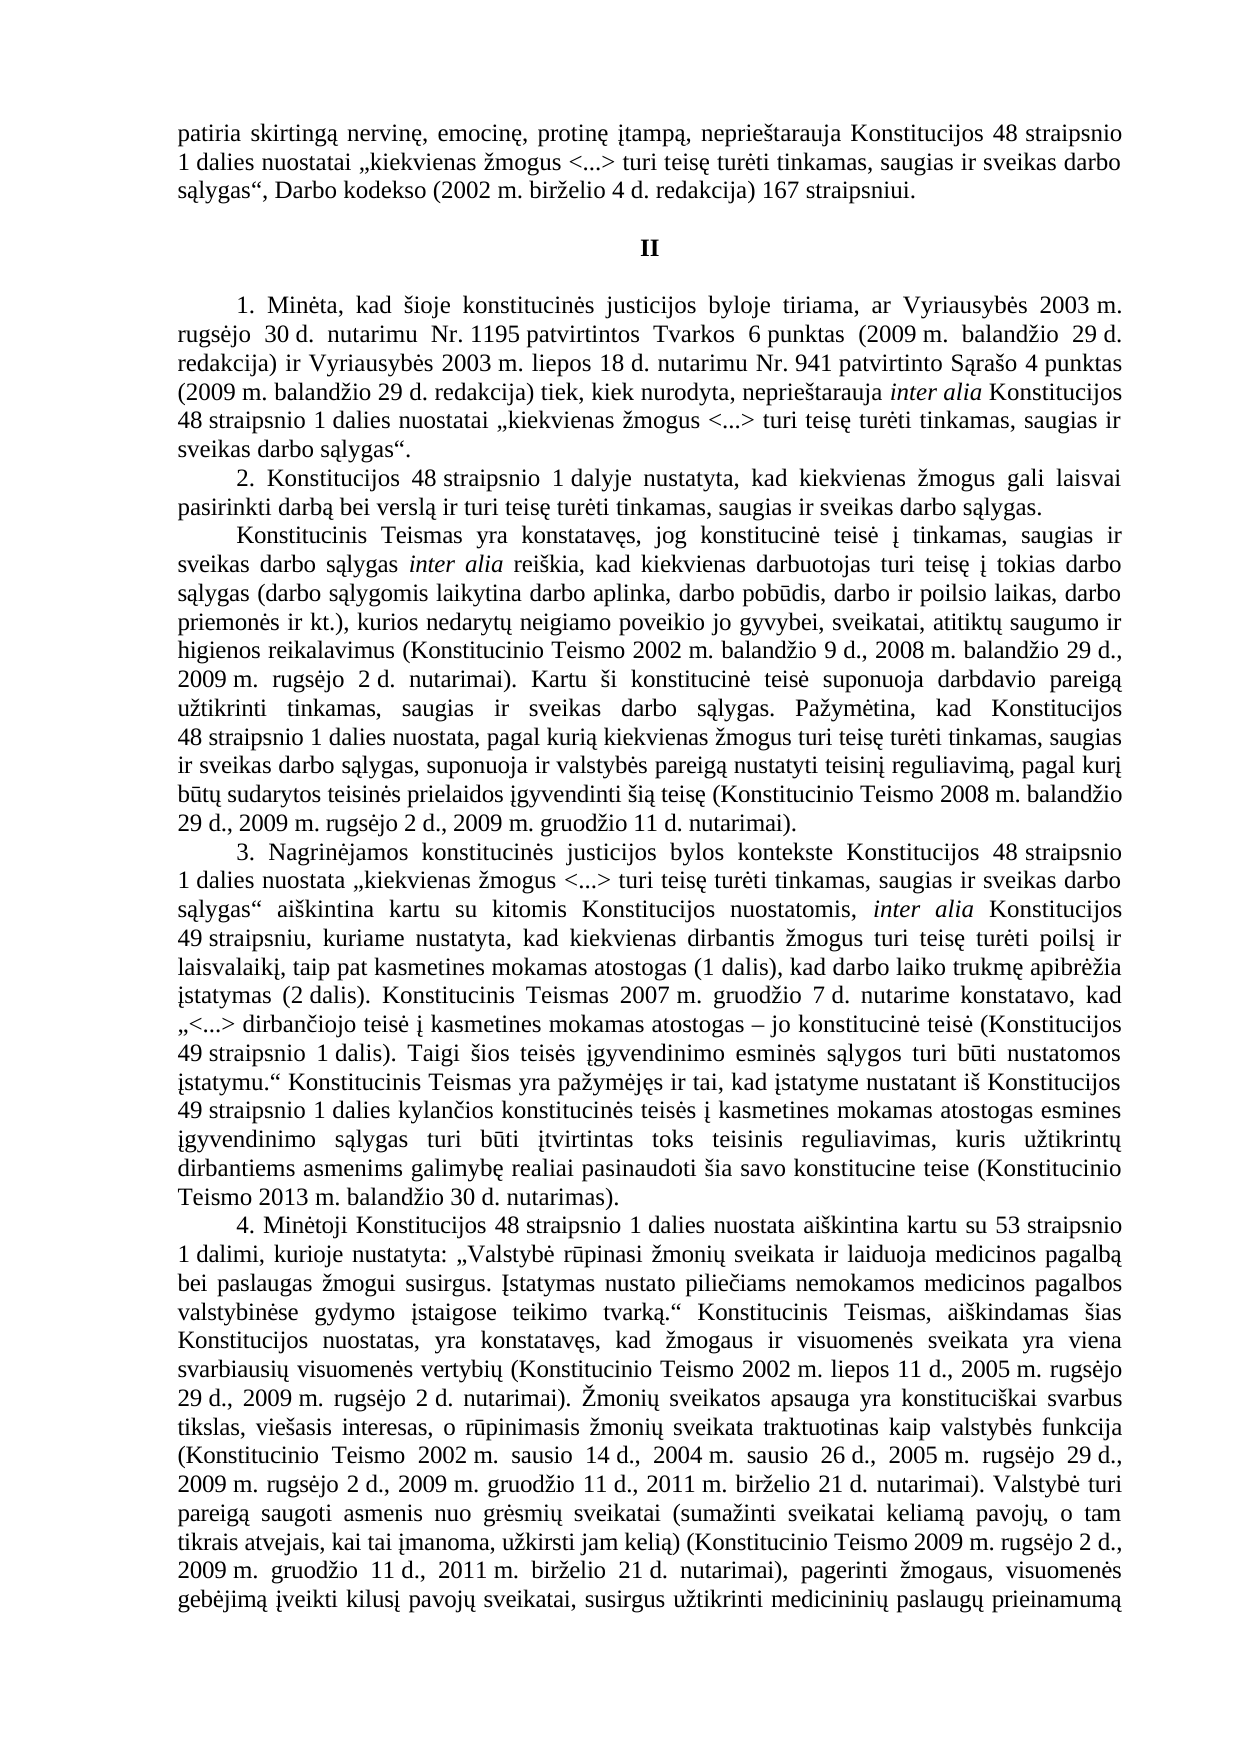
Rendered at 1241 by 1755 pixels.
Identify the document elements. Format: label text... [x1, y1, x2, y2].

text Konstitucinis Teismas yra konstatavęs, jog konstitucinė teisė į tinkamas, saugias ir sveikas darbo sąlygas inter alia reiškia, kad kiekvienas darbuotojas turi teisę į tokias darbo sąlygas (darbo sąlygomis laikytina darbo aplinka, darbo pobūdis, darbo ir poilsio laikas, darbo priemonės ir kt.), kurios nedarytų neigiamo poveikio jo gyvybei, sveikatai, atitiktų saugumo ir higienos reikalavimus (Konstitucinio Teismo 2002 m. balandžio 9 d., 2008 m. balandžio 29 d., 2009 m. rugsėjo 2 d. nutarimai). Kartu ši konstitucinė teisė suponuoja darbdavio pareigą užtikrinti tinkamas, saugias ir sveikas darbo sąlygas. Pažymėtina, kad Konstitucijos 48 straipsnio 1 dalies nuostata, pagal kurią kiekvienas žmogus turi teisę turėti tinkamas, saugias ir sveikas darbo sąlygas, suponuoja ir valstybės pareigą nustatyti teisinį reguliavimą, pagal kurį būtų sudarytos teisinės prielaidos įgyvendinti šią teisę (Konstitucinio Teismo 2008 m. balandžio 29 d., 2009 m. rugsėjo 2 d., 2009 m. gruodžio 11 d. nutarimai). [177, 521, 1122, 837]
text II [177, 233, 1122, 262]
text 1. Minėta, kad šioje konstitucinės justicijos byloje tiriama, ar Vyriausybės 2003 m. rugsėjo 30 d. nutarimu Nr. 1195 patvirtintos Tvarkos 6 punktas (2009 m. balandžio 29 d. redakcija) ir Vyriausybės 2003 m. liepos 18 d. nutarimu Nr. 941 patvirtinto Sąrašo 4 punktas (2009 m. balandžio 29 d. redakcija) tiek, kiek nurodyta, neprieštarauja inter alia Konstitucijos 48 straipsnio 1 dalies nuostatai „kiekvienas žmogus <...> turi teisę turėti tinkamas, saugias ir sveikas darbo sąlygas“. [177, 291, 1122, 463]
text 4. Minėtoji Konstitucijos 48 straipsnio 1 dalies nuostata aiškintina kartu su 53 straipsnio 1 dalimi, kurioje nustatyta: „Valstybė rūpinasi žmonių sveikata ir laiduoja medicinos pagalbą bei paslaugas žmogui susirgus. Įstatymas nustato piliečiams nemokamos medicinos pagalbos valstybinėse gydymo įstaigose teikimo tvarką.“ Konstitucinis Teismas, aiškindamas šias Konstitucijos nuostatas, yra konstatavęs, kad žmogaus ir visuomenės sveikata yra viena svarbiausių visuomenės vertybių (Konstitucinio Teismo 2002 m. liepos 11 d., 2005 m. rugsėjo 29 d., 2009 m. rugsėjo 2 d. nutarimai). Žmonių sveikatos apsauga yra konstituciškai svarbus tikslas, viešasis interesas, o rūpinimasis žmonių sveikata traktuotinas kaip valstybės funkcija (Konstitucinio Teismo 2002 m. sausio 14 d., 2004 m. sausio 26 d., 2005 m. rugsėjo 29 d., 2009 m. rugsėjo 2 d., 2009 m. gruodžio 11 d., 2011 m. birželio 21 d. nutarimai). Valstybė turi pareigą saugoti asmenis nuo grėsmių sveikatai (sumažinti sveikatai keliamą pavojų, o tam tikrais atvejais, kai tai įmanoma, užkirsti jam kelią) (Konstitucinio Teismo 2009 m. rugsėjo 2 d., 2009 m. gruodžio 11 d., 2011 m. birželio 21 d. nutarimai), pagerinti žmogaus, visuomenės gebėjimą įveikti kilusį pavojų sveikatai, susirgus užtikrinti medicininių paslaugų prieinamumą [177, 1211, 1122, 1613]
text 3. Nagrinėjamos konstitucinės justicijos bylos kontekste Konstitucijos 48 straipsnio 1 dalies nuostata „kiekvienas žmogus <...> turi teisę turėti tinkamas, saugias ir sveikas darbo sąlygas“ aiškintina kartu su kitomis Konstitucijos nuostatomis, inter alia Konstitucijos 49 straipsniu, kuriame nustatyta, kad kiekvienas dirbantis žmogus turi teisę turėti poilsį ir laisvalaikį, taip pat kasmetines mokamas atostogas (1 dalis), kad darbo laiko trukmę apibrėžia įstatymas (2 dalis). Konstitucinis Teismas 2007 m. gruodžio 7 d. nutarime konstatavo, kad „<...> dirbančiojo teisė į kasmetines mokamas atostogas – jo konstitucinė teisė (Konstitucijos 49 straipsnio 1 dalis). Taigi šios teisės įgyvendinimo esminės sąlygos turi būti nustatomos įstatymu.“ Konstitucinis Teismas yra pažymėjęs ir tai, kad įstatyme nustatant iš Konstitucijos 49 straipsnio 1 dalies kylančios konstitucinės teisės į kasmetines mokamas atostogas esmines įgyvendinimo sąlygas turi būti įtvirtintas toks teisinis reguliavimas, kuris užtikrintų dirbantiems asmenims galimybę realiai pasinaudoti šia savo konstitucine teise (Konstitucinio Teismo 2013 m. balandžio 30 d. nutarimas). [177, 837, 1122, 1211]
text 2. Konstitucijos 48 straipsnio 1 dalyje nustatyta, kad kiekvienas žmogus gali laisvai pasirinkti darbą bei verslą ir turi teisę turėti tinkamas, saugias ir sveikas darbo sąlygas. [177, 463, 1122, 521]
text patiria skirtingą nervinę, emocinę, protinę įtampą, neprieštarauja Konstitucijos 48 straipsnio 1 dalies nuostatai „kiekvienas žmogus <...> turi teisę turėti tinkamas, saugias ir sveikas darbo sąlygas“, Darbo kodekso (2002 m. birželio 4 d. redakcija) 167 straipsniui. [177, 118, 1122, 204]
